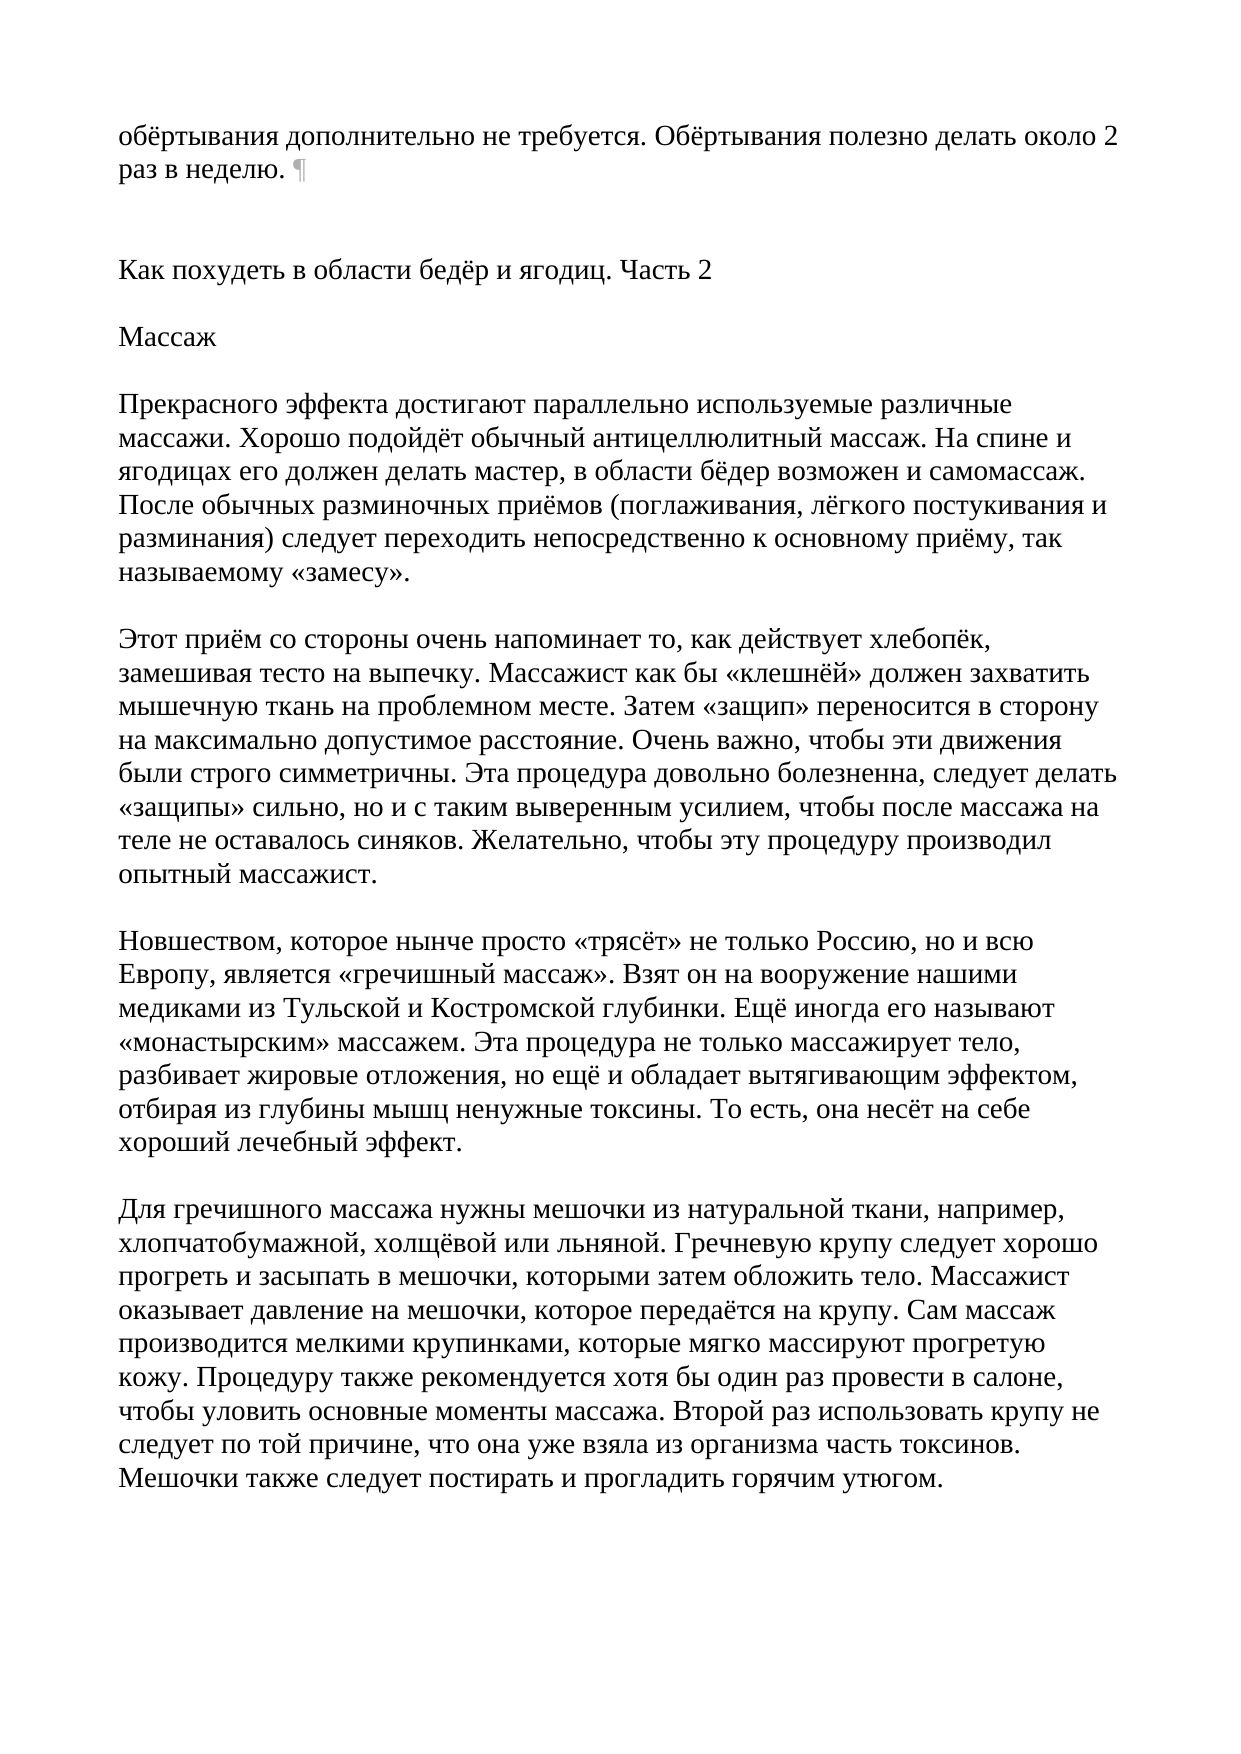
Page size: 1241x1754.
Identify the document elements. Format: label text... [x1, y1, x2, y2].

text Как похудеть в области бедёр и ягодиц. Часть 2 Массаж Прекрасного эффекта достигают параллельно используемые различные массажи. Хорошо подойдёт обычный антицеллюлитный массаж. На спине и ягодицах его должен делать мастер, в области бёдер возможен и самомассаж. После обычных разминочных приёмов (поглаживания, лёгкого постукивания и разминания) следует переходить непосредственно к основному приёму, так называемому «замесу». Этот приём со стороны очень напоминает то, как действует хлебопёк, замешивая тесто на выпечку. Массажист как бы «клешнёй» должен захватить мышечную ткань на проблемном месте. Затем «защип» переносится в сторону на максимально допустимое расстояние. Очень важно, чтобы эти движения были строго симметричны. Эта процедура довольно болезненна, следует делать «защипы» сильно, но и с таким выверенным усилием, чтобы после массажа на теле не оставалось синяков. Желательно, чтобы эту процедуру производил опытный массажист. Новшеством, которое нынче просто «трясёт» не только Россию, но и всю Европу, является «гречишный массаж». Взят он на вооружение нашими медиками из Тульской и Костромской глубинки. Ещё иногда его называют «монастырским» массажем. Эта процедура не только массажирует тело, разбивает жировые отложения, но ещё и обладает вытягивающим эффектом, отбирая из глубины мышц ненужные токсины. То есть, она несёт на себе хороший лечебный эффект. Для гречишного массажа нужны мешочки из натуральной ткани, например, хлопчатобумажной, холщёвой или льняной. Гречневую крупу следует хорошо прогреть и засыпать в мешочки, которыми затем обложить тело. Массажист оказывает давление на мешочки, которое передаётся на крупу. Сам массаж производится мелкими крупинками, которые мягко массируют прогретую кожу. Процедуру также рекомендуется хотя бы один раз провести в салоне, чтобы уловить основные моменты массажа. Второй раз использовать крупу не следует по той причине, что она уже взяла из организма часть токсинов. Мешочки также следует постирать и прогладить горячим утюгом. [118, 252, 1122, 1527]
text [118, 1594, 1122, 1627]
text обёртывания дополнительно не требуется. Обёртывания полезно делать около 2 раз в неделю. ¶ [118, 118, 1122, 185]
